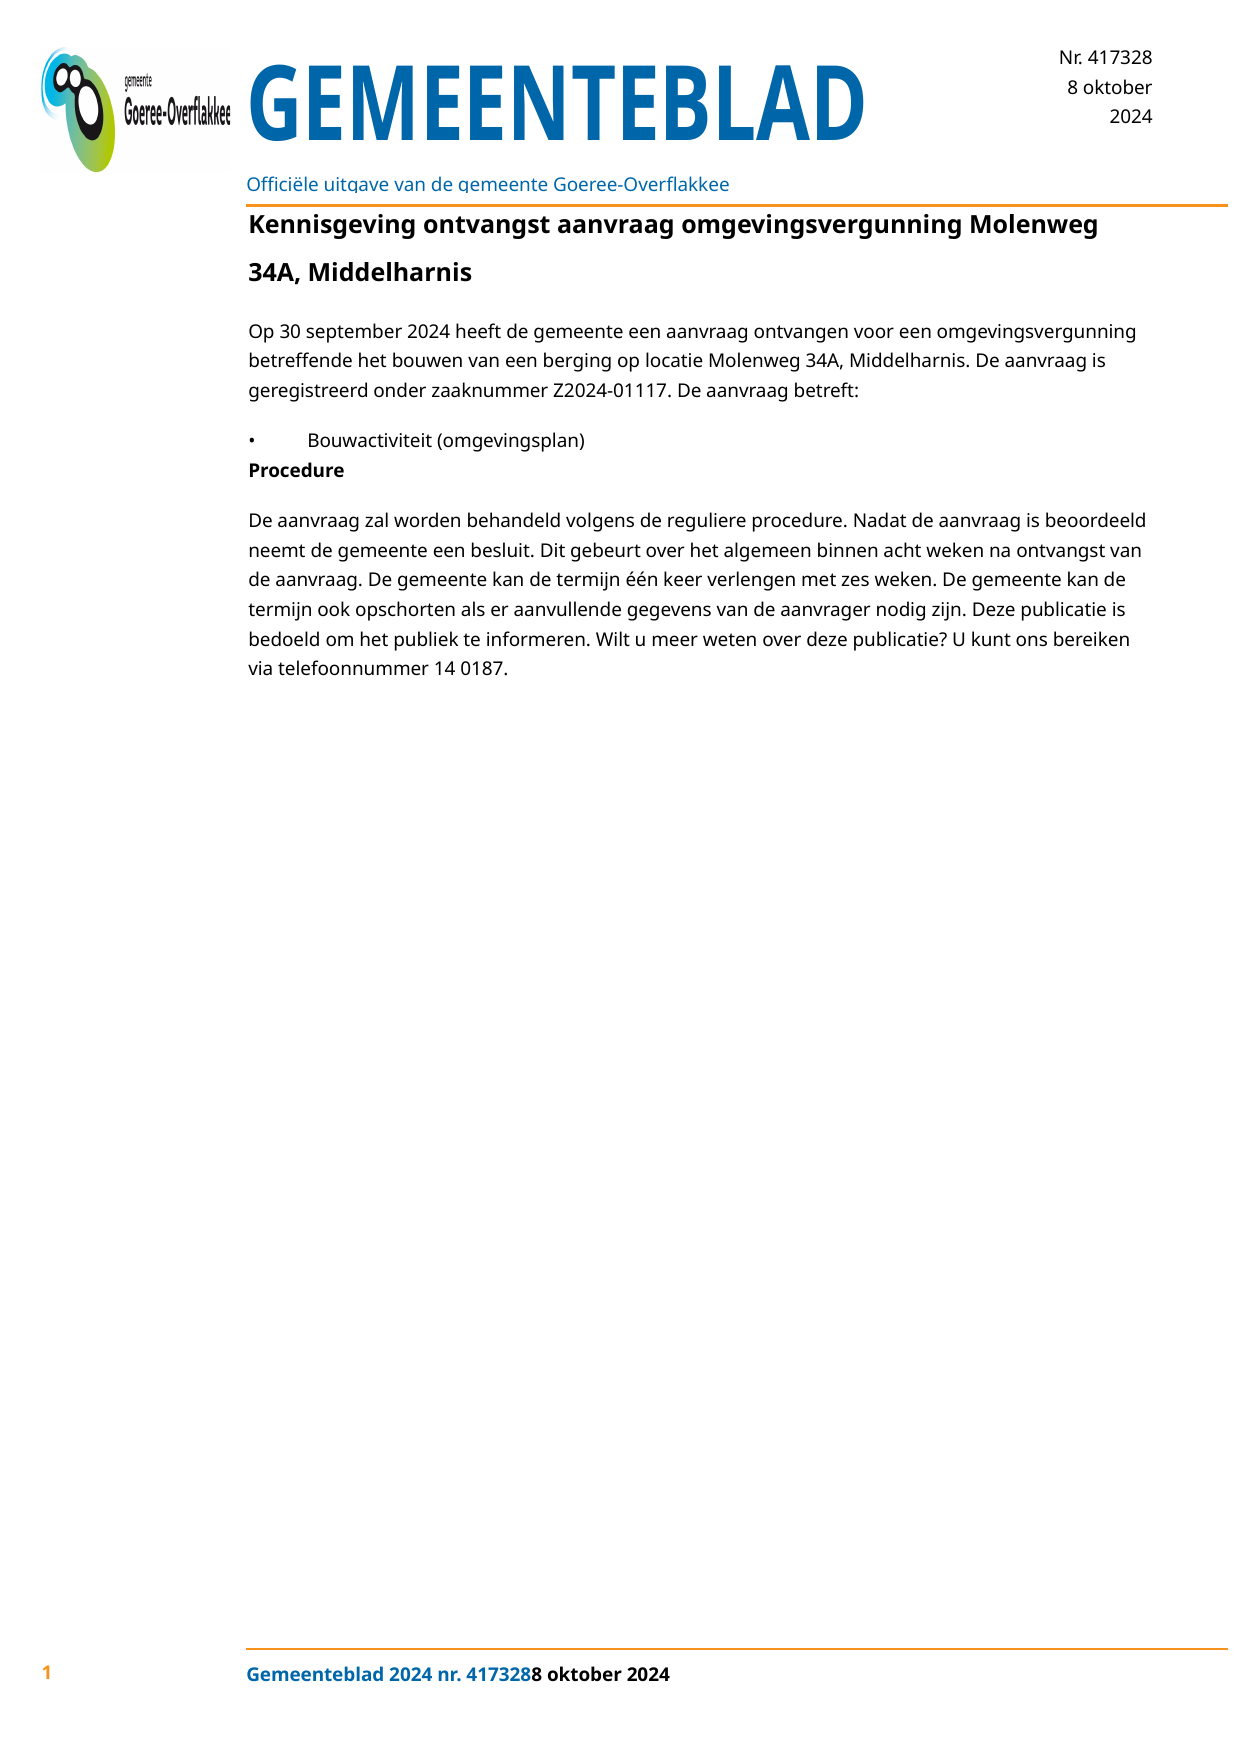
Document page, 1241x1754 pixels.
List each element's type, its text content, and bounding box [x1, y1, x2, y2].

text Op 30 september 2024 heeft de gemeente een aanvraag ontvangen voor een omgevingsvergunning betreffende het bouwen van een berging op locatie Molenweg 34A, Middelharnis. De aanvraag is geregistreerd onder zaaknummer Z2024-01117. De aanvraag betreft: [248, 318, 1152, 403]
text Kennisgeving ontvangst aanvraag omgevingsvergunning Molenweg 34A, Middelharnis [248, 207, 1152, 288]
list Bouwactiviteit (omgevingsplan) [248, 427, 1152, 453]
text De aanvraag zal worden behandeld volgens de reguliere procedure. Nadat de aanvraag is beoordeeld neemt de gemeente een besluit. Dit gebeurt over het algemeen binnen acht weken na ontvangst van de aanvraag. De gemeente kan de termijn één keer verlengen met zes weken. De gemeente kan de termijn ook opschorten als er aanvullende gegevens van de aanvrager nodig zijn. Deze publicatie is bedoeld om het publiek te informeren. Wilt u meer weten over deze publicatie? U kunt ons bereiken via telefoonnummer 14 0187. [248, 507, 1152, 681]
text Procedure [248, 457, 1152, 483]
picture [41, 47, 231, 172]
